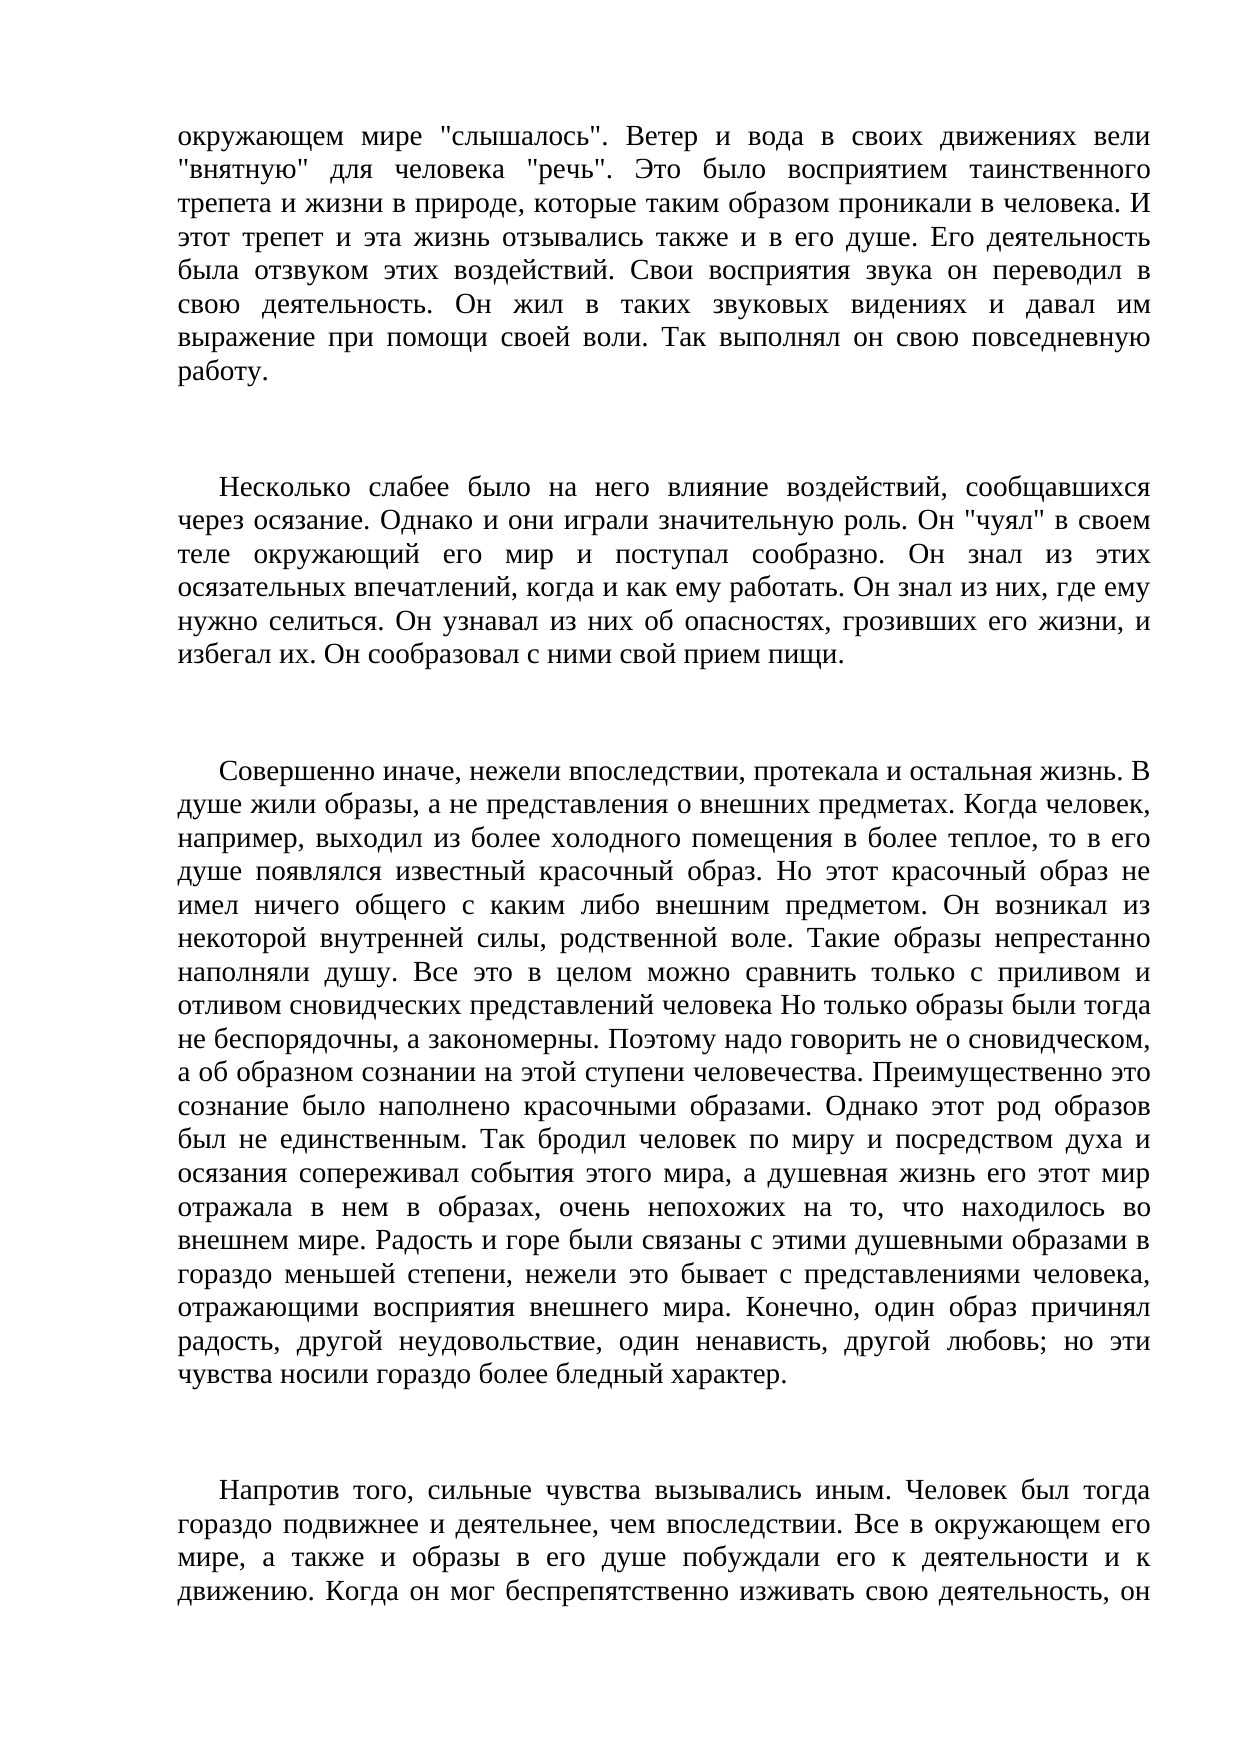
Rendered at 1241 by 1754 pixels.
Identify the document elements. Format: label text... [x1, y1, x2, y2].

text Напротив того, сильные чувства вызывались иным. Человек был тогда гораздо подвижнее и деятельнее, чем впоследствии. Все в окружающем его мире, а также и образы в его душе побуждали его к деятельности и к движению. Когда он мог беспрепятственно изживать свою деятельность, он [177, 1472, 1152, 1607]
text Несколько слабее было на него влияние воздействий, сообщавшихся через осязание. Однако и они играли значительную роль. Он "чуял" в своем теле окружающий его мир и поступал сообразно. Он знал из этих осязательных впечатлений, когда и как ему работать. Он знал из них, где ему нужно селиться. Он узнавал из них об опасностях, грозивших его жизни, и избегал их. Он сообразовал с ними свой прием пищи. [177, 469, 1152, 670]
text окружающем мире "слышалось". Ветер и вода в своих движениях вели "внятную" для человека "речь". Это было восприятием таинственного трепета и жизни в природе, которые таким образом проникали в человека. И этот трепет и эта жизнь отзывались также и в его душе. Его деятельность была отзвуком этих воздействий. Свои восприятия звука он переводил в свою деятельность. Он жил в таких звуковых видениях и давал им выражение при помощи своей воли. Так выполнял он свою повседневную работу. [177, 118, 1152, 386]
text Совершенно иначе, нежели впоследствии, протекала и остальная жизнь. В душе жили образы, а не представления о внешних предметах. Когда человек, например, выходил из более холодного помещения в более теплое, то в его душе появлялся известный красочный образ. Но этот красочный образ не имел ничего общего с каким либо внешним предметом. Он возникал из некоторой внутренней силы, родственной воле. Такие образы непрестанно наполняли душу. Все это в целом можно сравнить только с приливом и отливом сновидческих представлений человека Но только образы были тогда не беспорядочны, а закономерны. Поэтому надо говорить не о сновидческом, а об образном сознании на этой ступени человечества. Преимущественно это сознание было наполнено красочными образами. Однако этот род образов был не единственным. Так бродил человек по миру и посредством духа и осязания сопереживал события этого мира, а душевная жизнь его этот мир отражала в нем в образах, очень непохожих на то, что находилось во внешнем мире. Радость и горе были связаны с этими душевными образами в гораздо меньшей степени, нежели это бывает с представлениями человека, отражающими восприятия внешнего мира. Конечно, один образ причинял радость, другой неудовольствие, один ненависть, другой любовь; но эти чувства носили гораздо более бледный характер. [177, 753, 1152, 1390]
